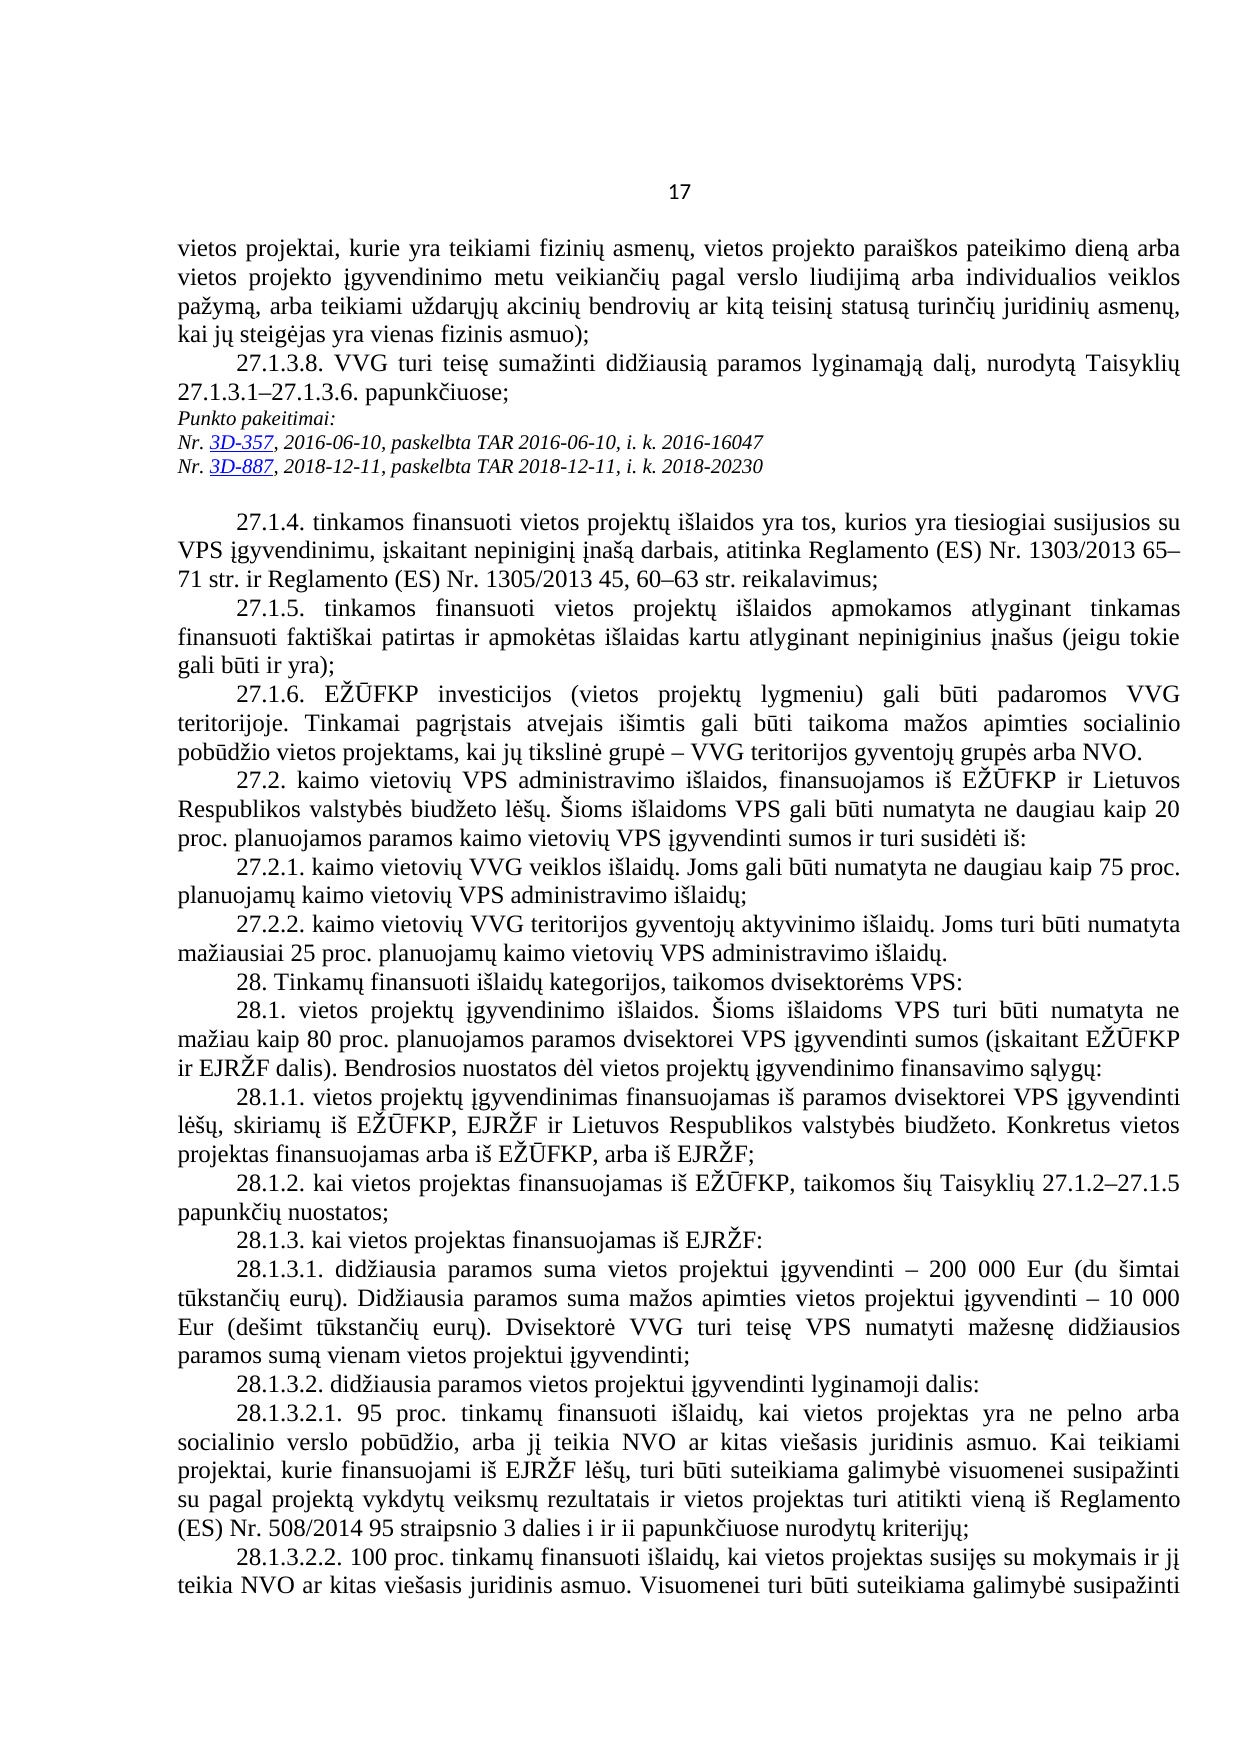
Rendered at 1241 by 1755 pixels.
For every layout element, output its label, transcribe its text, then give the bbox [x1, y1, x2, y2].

text 27.1.4. tinkamos finansuoti vietos projektų išlaidos yra tos, kurios yra tiesiogiai susijusios su VPS įgyvendinimu, įskaitant nepiniginį įnašą darbais, atitinka Reglamento (ES) Nr. 1303/2013 65–71 str. ir Reglamento (ES) Nr. 1305/2013 45, 60–63 str. reikalavimus; [177, 507, 1181, 593]
text 27.1.3.8. VVG turi teisę sumažinti didžiausią paramos lyginamąją dalį, nurodytą Taisyklių 27.1.3.1–27.1.3.6. papunkčiuose; [177, 348, 1181, 406]
text 27.2.1. kaimo vietovių VVG veiklos išlaidų. Joms gali būti numatyta ne daugiau kaip 75 proc. planuojamų kaimo vietovių VPS administravimo išlaidų; [177, 852, 1181, 909]
text 28.1.3. kai vietos projektas finansuojamas iš EJRŽF: [177, 1225, 1181, 1254]
text Nr. 3D-357, 2016-06-10, paskelbta TAR 2016-06-10, i. k. 2016-16047 [177, 430, 1181, 454]
text 28.1.3.2. didžiausia paramos vietos projektui įgyvendinti lyginamoji dalis: [177, 1369, 1181, 1398]
text 28. Tinkamų finansuoti išlaidų kategorijos, taikomos dvisektorėms VPS: [177, 967, 1181, 995]
text vietos projektai, kurie yra teikiami fizinių asmenų, vietos projekto paraiškos pateikimo dieną arba vietos projekto įgyvendinimo metu veikiančių pagal verslo liudijimą arba individualios veiklos pažymą, arba teikiami uždarųjų akcinių bendrovių ar kitą teisinį statusą turinčių juridinių asmenų, kai jų steigėjas yra vienas fizinis asmuo); [177, 233, 1181, 348]
text 28.1.3.1. didžiausia paramos suma vietos projektui įgyvendinti – 200 000 Eur (du šimtai tūkstančių eurų). Didžiausia paramos suma mažos apimties vietos projektui įgyvendinti – 10 000 Eur (dešimt tūkstančių eurų). Dvisektorė VVG turi teisę VPS numatyti mažesnę didžiausios paramos sumą vienam vietos projektui įgyvendinti; [177, 1254, 1181, 1369]
text 28.1.3.2.1. 95 proc. tinkamų finansuoti išlaidų, kai vietos projektas yra ne pelno arba socialinio verslo pobūdžio, arba jį teikia NVO ar kitas viešasis juridinis asmuo. Kai teikiami projektai, kurie finansuojami iš EJRŽF lėšų, turi būti suteikiama galimybė visuomenei susipažinti su pagal projektą vykdytų veiksmų rezultatais ir vietos projektas turi atitikti vieną iš Reglamento (ES) Nr. 508/2014 95 straipsnio 3 dalies i ir ii papunkčiuose nurodytų kriterijų; [177, 1398, 1181, 1542]
text 27.1.6. EŽŪFKP investicijos (vietos projektų lygmeniu) gali būti padaromos VVG teritorijoje. Tinkamai pagrįstais atvejais išimtis gali būti taikoma mažos apimties socialinio pobūdžio vietos projektams, kai jų tikslinė grupė – VVG teritorijos gyventojų grupės arba NVO. [177, 679, 1181, 765]
text 28.1.2. kai vietos projektas finansuojamas iš EŽŪFKP, taikomos šių Taisyklių 27.1.2–27.1.5 papunkčių nuostatos; [177, 1168, 1181, 1225]
text 28.1.3.2.2. 100 proc. tinkamų finansuoti išlaidų, kai vietos projektas susijęs su mokymais ir jį teikia NVO ar kitas viešasis juridinis asmuo. Visuomenei turi būti suteikiama galimybė susipažinti [177, 1542, 1181, 1599]
text Nr. 3D-887, 2018-12-11, paskelbta TAR 2018-12-11, i. k. 2018-20230 [177, 454, 1181, 478]
text Punkto pakeitimai: [177, 406, 1181, 430]
text 27.1.5. tinkamos finansuoti vietos projektų išlaidos apmokamos atlyginant tinkamas finansuoti faktiškai patirtas ir apmokėtas išlaidas kartu atlyginant nepiniginius įnašus (jeigu tokie gali būti ir yra); [177, 593, 1181, 679]
text 27.2.2. kaimo vietovių VVG teritorijos gyventojų aktyvinimo išlaidų. Joms turi būti numatyta mažiausiai 25 proc. planuojamų kaimo vietovių VPS administravimo išlaidų. [177, 909, 1181, 967]
text 28.1.1. vietos projektų įgyvendinimas finansuojamas iš paramos dvisektorei VPS įgyvendinti lėšų, skiriamų iš EŽŪFKP, EJRŽF ir Lietuvos Respublikos valstybės biudžeto. Konkretus vietos projektas finansuojamas arba iš EŽŪFKP, arba iš EJRŽF; [177, 1082, 1181, 1168]
text 27.2. kaimo vietovių VPS administravimo išlaidos, finansuojamos iš EŽŪFKP ir Lietuvos Respublikos valstybės biudžeto lėšų. Šioms išlaidoms VPS gali būti numatyta ne daugiau kaip 20 proc. planuojamos paramos kaimo vietovių VPS įgyvendinti sumos ir turi susidėti iš: [177, 765, 1181, 852]
text 28.1. vietos projektų įgyvendinimo išlaidos. Šioms išlaidoms VPS turi būti numatyta ne mažiau kaip 80 proc. planuojamos paramos dvisektorei VPS įgyvendinti sumos (įskaitant EŽŪFKP ir EJRŽF dalis). Bendrosios nuostatos dėl vietos projektų įgyvendinimo finansavimo sąlygų: [177, 995, 1181, 1082]
